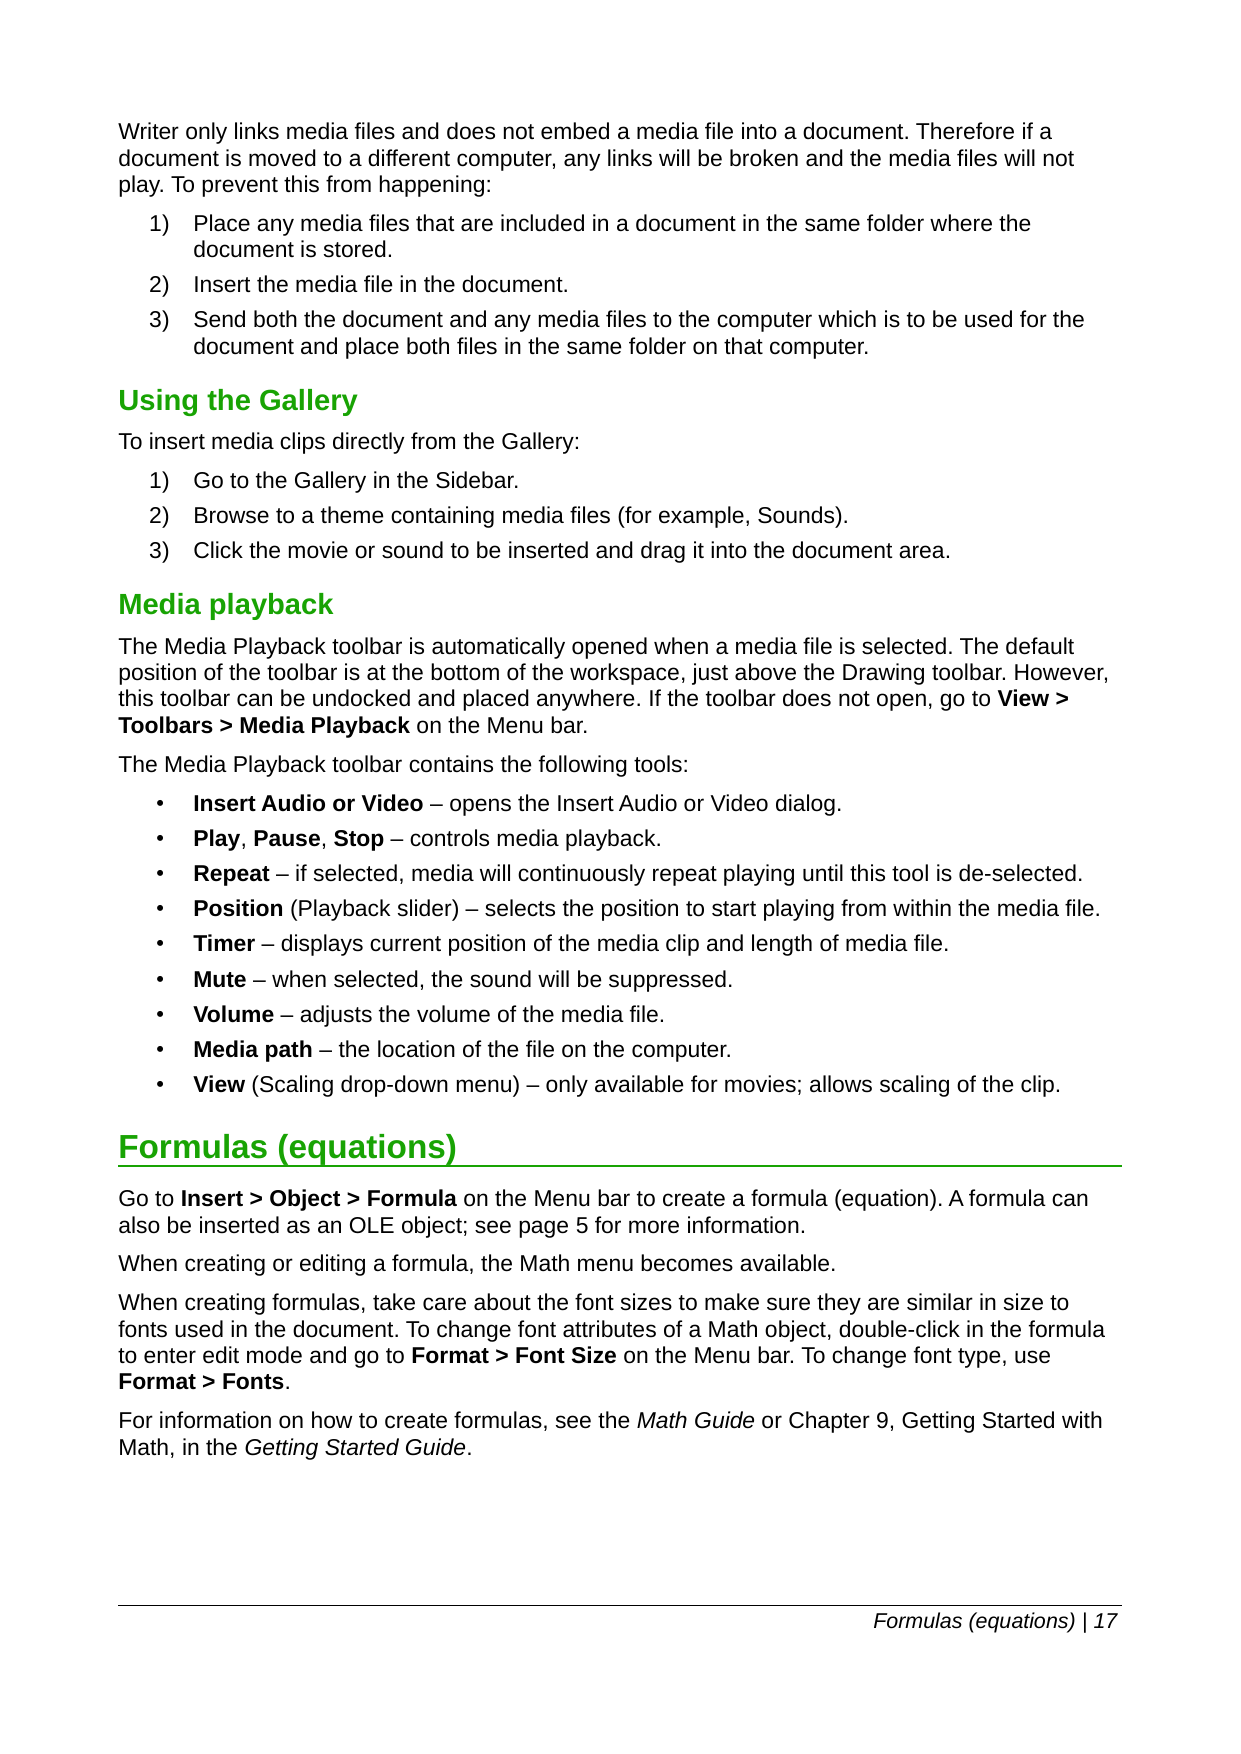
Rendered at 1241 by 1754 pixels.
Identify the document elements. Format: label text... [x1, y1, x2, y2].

list Insert the media file in the document. [169, 271, 1122, 298]
text The Media Playback toolbar is automatically opened when a media file is selected. The default position of the toolbar is at the bottom of the workspace, just above the Drawing toolbar. However, this toolbar can be undocked and placed anywhere. If the toolbar does not open, go to View > Toolbars > Media Playback on the Menu bar. [118, 633, 1122, 738]
list Timer – displays current position of the media clip and length of media file. [156, 930, 1122, 957]
list To insert media clips directly from the Gallery: [118, 428, 1122, 454]
list Insert Audio or Video – opens the Insert Audio or Video dialog. [156, 789, 1122, 816]
list Mute – when selected, the sound will be suppressed. [156, 966, 1122, 992]
subtitle Media playback [118, 587, 1122, 621]
text When creating formulas, take care about the font sizes to make sure they are similar in size to fonts used in the document. To change font attributes of a Math object, double-click in the formula to enter edit mode and go to Format > Font Size on the Menu bar. To change font type, use Format > Fonts. [118, 1289, 1122, 1395]
list View (Scaling drop-down menu) – only available for movies; allows scaling of the clip. [156, 1071, 1122, 1097]
list Media path – the location of the file on the computer. [156, 1036, 1122, 1062]
list Place any media files that are included in a document in the same folder where the document is stored. [169, 210, 1122, 262]
list Repeat – if selected, media will continuously repeat playing until this tool is de-selected. [156, 860, 1122, 886]
list Volume – adjusts the volume of the media file. [156, 1001, 1122, 1027]
text When creating or editing a formula, the Math menu becomes available. [118, 1250, 1122, 1277]
text Go to Insert > Object > Formula on the Menu bar to create a formula (equation). A formula can also be inserted as an OLE object; see page 5 for more information. [118, 1185, 1122, 1238]
list Click the movie or sound to be inserted and drag it into the document area. [169, 537, 1122, 564]
subtitle Using the Gallery [118, 383, 1122, 416]
list The Media Playback toolbar contains the following tools: [118, 751, 1122, 777]
list Position (Playback slider) – selects the position to start playing from within the media file. [156, 895, 1122, 921]
list Play, Pause, Stop – controls media playback. [156, 825, 1122, 851]
list Go to the Gallery in the Sidebar. [169, 467, 1122, 493]
list Send both the document and any media files to the computer which is to be used for the document and place both files in the same folder on that computer. [169, 306, 1122, 359]
list Writer only links media files and does not embed a media file into a document. Therefore if a document is moved to a different computer, any links will be broken and the media files will not play. To prevent this from happening: [118, 118, 1122, 197]
list Browse to a theme containing media files (for example, Sounds). [169, 502, 1122, 528]
text For information on how to create formulas, see the Math Guide or Chapter 9, Getting Started with Math, in the Getting Started Guide. [118, 1407, 1122, 1460]
subtitle Formulas (equations) [118, 1127, 1122, 1165]
